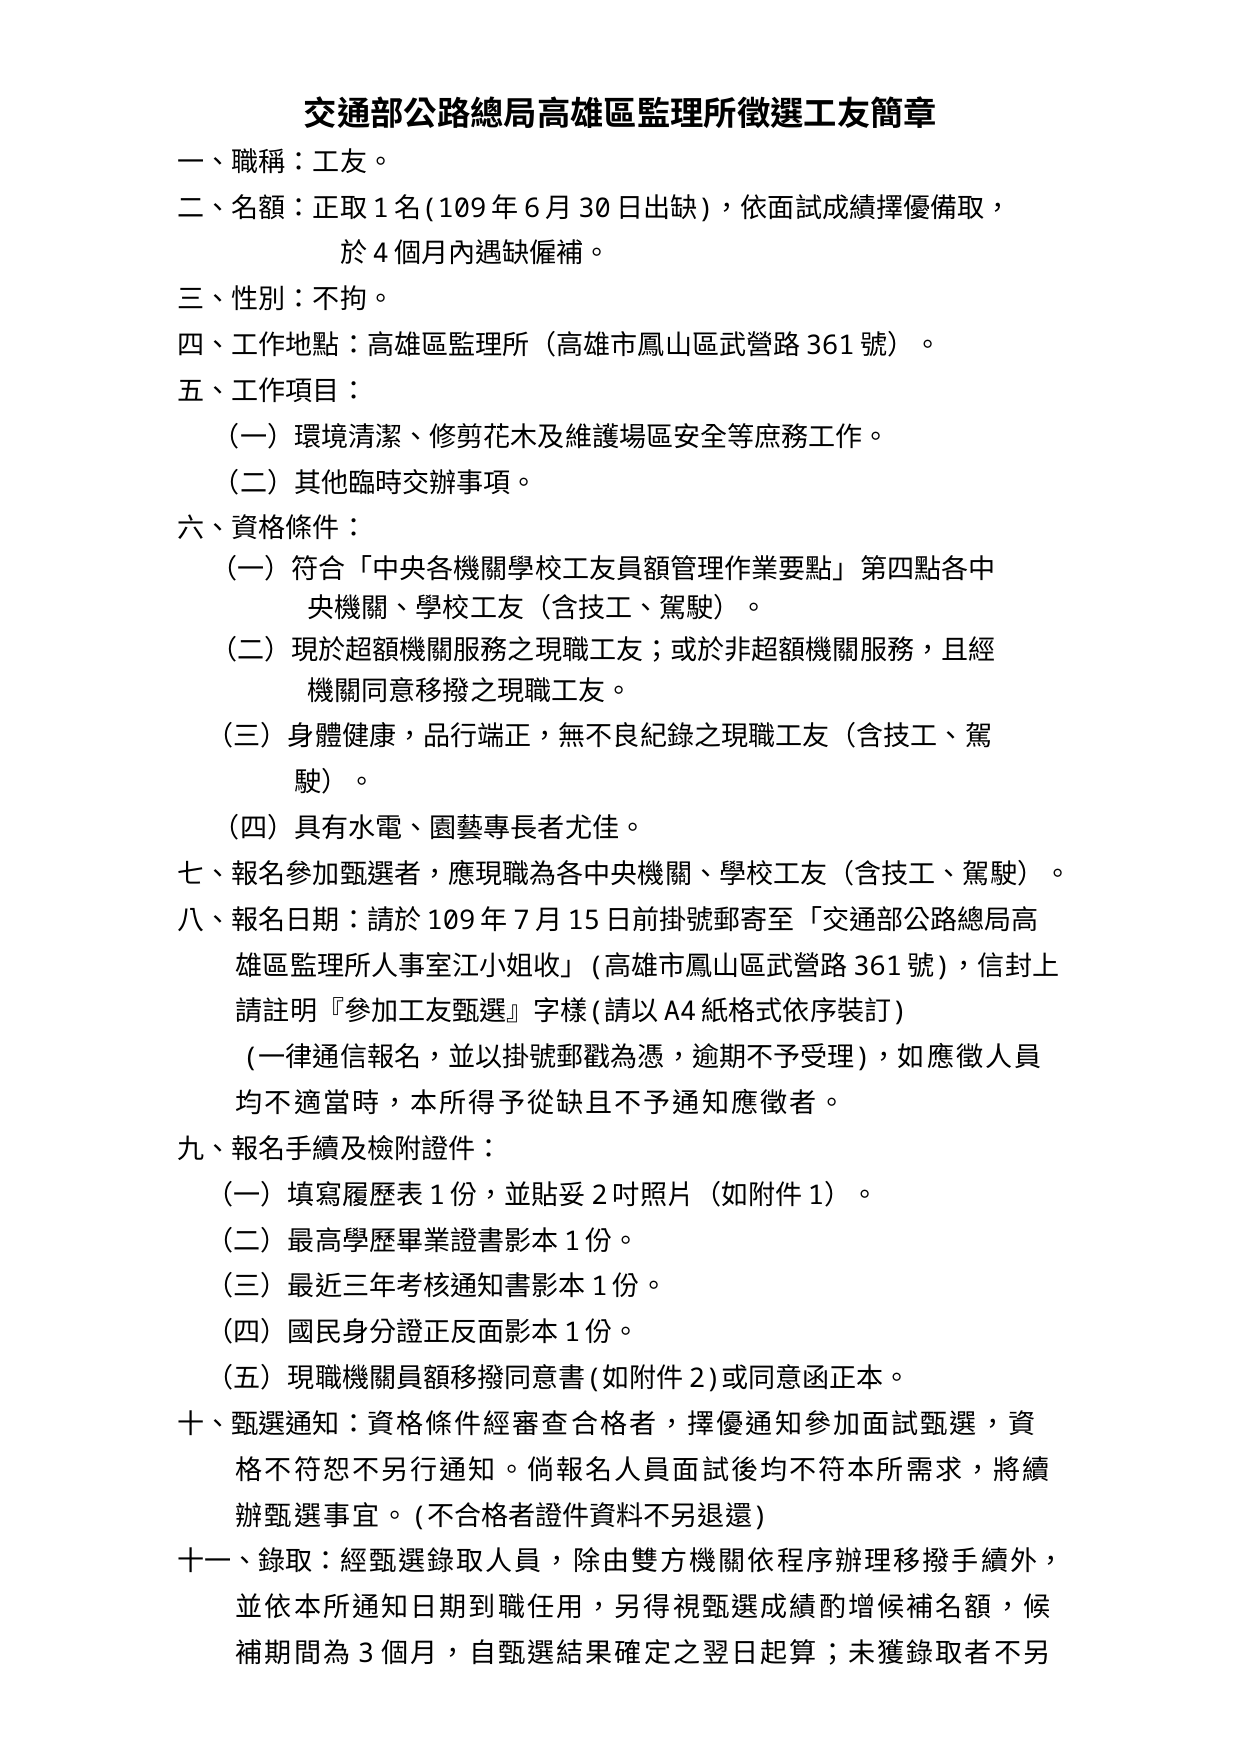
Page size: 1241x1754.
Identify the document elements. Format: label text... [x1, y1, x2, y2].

text （三）最近三年考核通知書影本1份。 [177, 1259, 1063, 1305]
text （五）現職機關員額移撥同意書(如附件2)或同意函正本。 [177, 1351, 1063, 1397]
text （一）填寫履歷表1份，並貼妥2吋照片（如附件1）。 [177, 1167, 1063, 1213]
text （四）國民身分證正反面影本1份。 [177, 1305, 1063, 1351]
text （二）最高學歷畢業證書影本1份。 [177, 1213, 1063, 1259]
text 於4個月內遇缺僱補。 [177, 226, 1063, 272]
text 機關同意移撥之現職工友。 [177, 667, 1063, 709]
text 十、甄選通知：資格條件經審查合格者，擇優通知參加面試甄選，資格不符恕不另行通知。倘報名人員面試後均不符本所需求，將續辦甄選事宜。(不合格者證件資料不另退還) [177, 1397, 1063, 1534]
text 央機關、學校工友（含技工、駕駛）。 [177, 586, 1063, 626]
text 四、工作地點：高雄區監理所（高雄市鳳山區武營路361號）。 [177, 318, 1063, 364]
text （二）現於超額機關服務之現職工友；或於非超額機關服務，且經 [177, 626, 1063, 667]
text 二、名額：正取1名(109年6月30日出缺)，依面試成績擇優備取， [177, 180, 1063, 226]
text 六、資格條件： [177, 501, 1063, 547]
text 三、性別：不拘。 [177, 272, 1063, 318]
text （二）其他臨時交辦事項。 [177, 455, 1063, 501]
text 一、職稱：工友。 [177, 134, 1063, 180]
text 駛）。 [177, 755, 1063, 801]
text （三）身體健康，品行端正，無不良紀錄之現職工友（含技工、駕 [177, 709, 1063, 755]
text (一律通信報名，並以掛號郵戳為憑，逾期不予受理)，如應徵人員均不適當時，本所得予從缺且不予通知應徵者。 [177, 1030, 1063, 1122]
text （一）符合「中央各機關學校工友員額管理作業要點」第四點各中 [177, 547, 1063, 586]
text （一）環境清潔、修剪花木及維護場區安全等庶務工作。 [177, 409, 1063, 455]
text （四）具有水電、園藝專長者尤佳。 [177, 801, 1063, 847]
text 交通部公路總局高雄區監理所徵選工友簡章 [177, 89, 1063, 134]
text 九、報名手續及檢附證件： [177, 1122, 1063, 1167]
text 五、工作項目： [177, 364, 1063, 409]
text 八、報名日期：請於109年7月15日前掛號郵寄至「交通部公路總局高雄區監理所人事室江小姐收」(高雄市鳳山區武營路361號)，信封上請註明『參加工友甄選』字樣(請以A4紙格式依序裝訂) [177, 892, 1063, 1030]
text 七、報名參加甄選者，應現職為各中央機關、學校工友（含技工、駕駛）。 [177, 847, 1063, 892]
text 十一、錄取：經甄選錄取人員，除由雙方機關依程序辦理移撥手續外，並依本所通知日期到職任用，另得視甄選成績酌增候補名額，候補期間為3個月，自甄選結果確定之翌日起算；未獲錄取者不另 [177, 1534, 1063, 1672]
